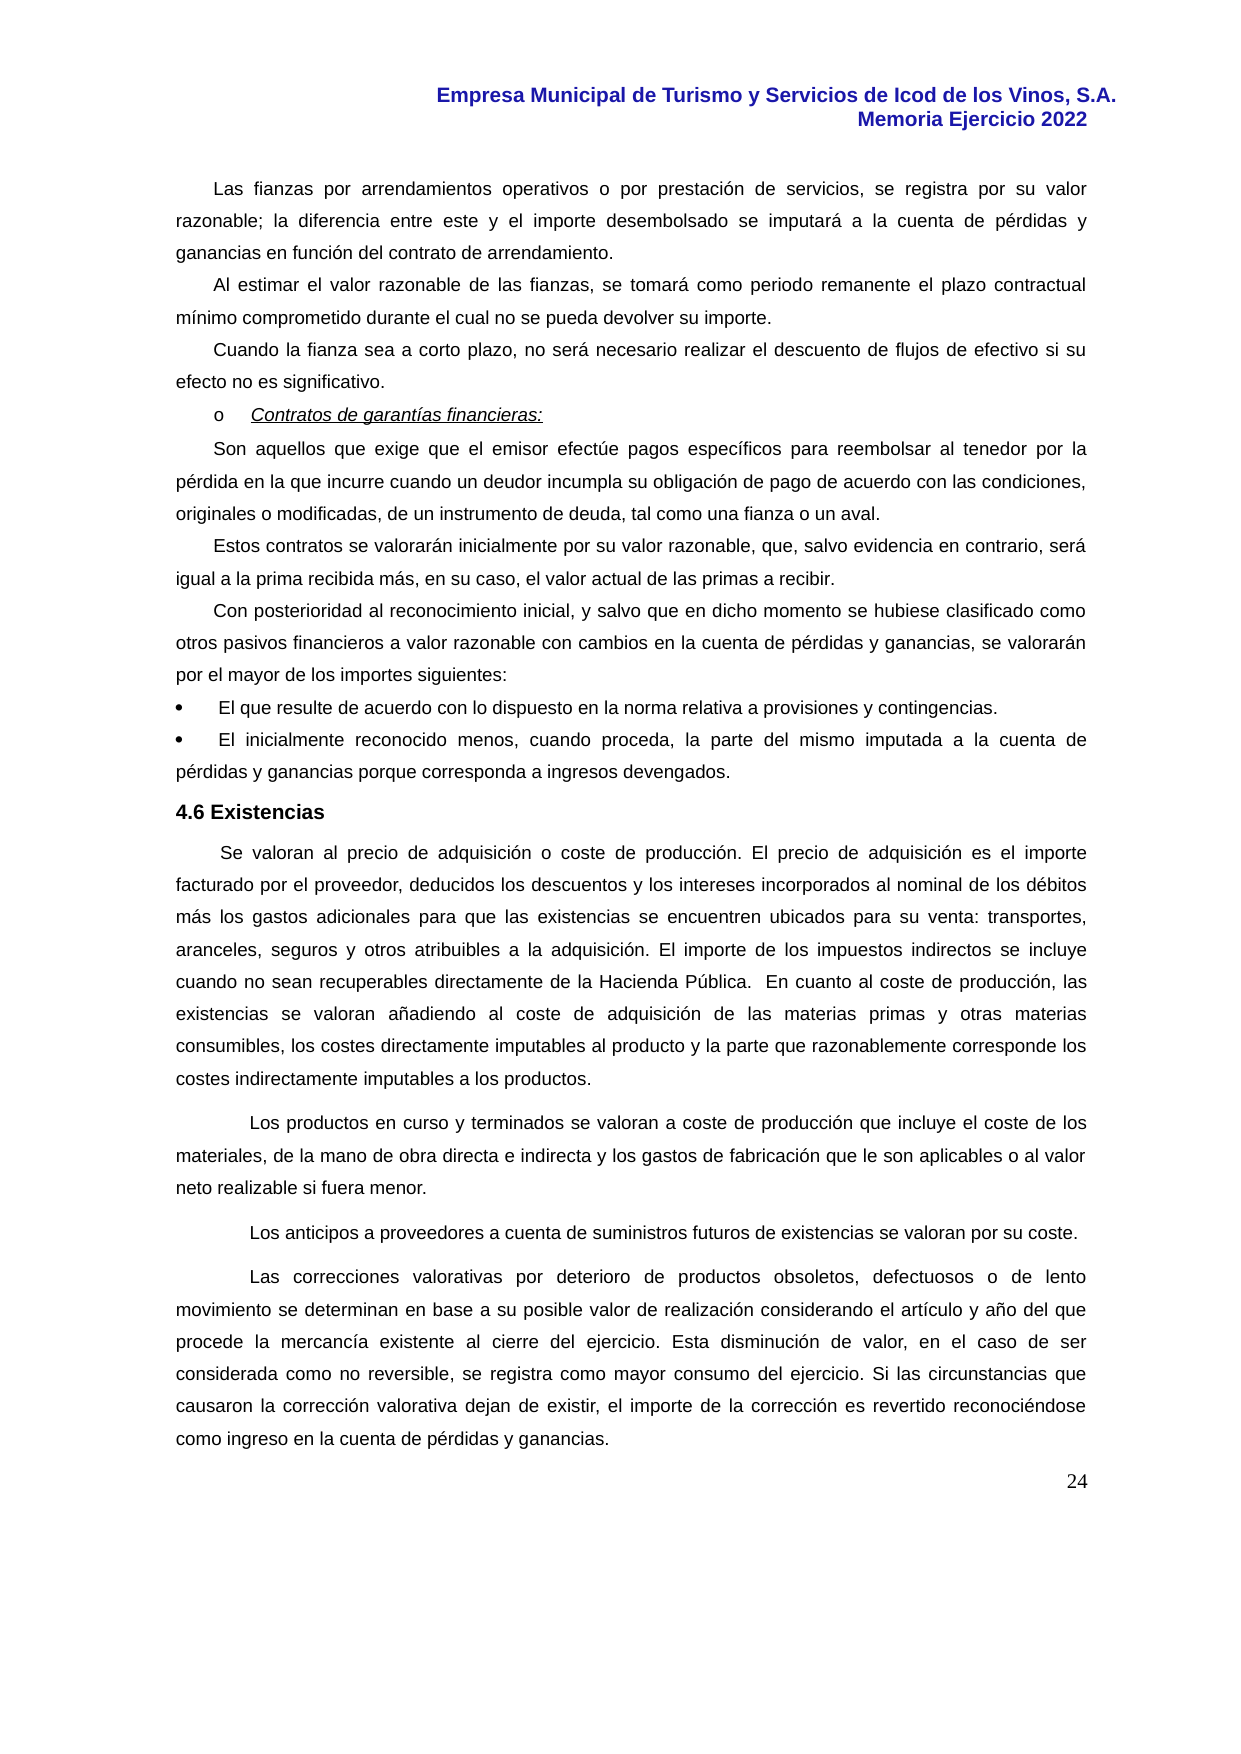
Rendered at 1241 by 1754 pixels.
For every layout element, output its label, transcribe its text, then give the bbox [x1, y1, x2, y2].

text 4.6 Existencias [176, 799, 1087, 823]
list El que resulte de acuerdo con lo dispuesto en la norma relativa a provisiones y contingencias. [176, 696, 1087, 718]
text Se valoran al precio de adquisición o coste de producción. El precio de adquisición es el importe facturado por el proveedor, deducidos los descuentos y los intereses incorporados al nominal de los débitos más los gastos adicionales para que las existencias se encuentren ubicados para su venta: transportes, aranceles, seguros y otros atribuibles a la adquisición. El importe de los impuestos indirectos se incluye cuando no sean recuperables directamente de la Hacienda Pública. En cuanto al coste de producción, las existencias se valoran añadiendo al coste de adquisición de las materias primas y otras materias consumibles, los costes directamente imputables al producto y la parte que razonablemente corresponde los costes indirectamente imputables a los productos. [176, 841, 1087, 1089]
text Son aquellos que exige que el emisor efectúe pagos específicos para reembolsar al tenedor por la pérdida en la que incurre cuando un deudor incumpla su obligación de pago de acuerdo con las condiciones, originales o modificadas, de un instrumento de deuda, tal como una fianza o un aval. [176, 438, 1087, 524]
text Al estimar el valor razonable de las fianzas, se tomará como periodo remanente el plazo contractual mínimo comprometido durante el cual no se pueda devolver su importe. [176, 274, 1087, 328]
list El inicialmente reconocido menos, cuando proceda, la parte del mismo imputada a la cuenta de pérdidas y ganancias porque corresponda a ingresos devengados. [176, 729, 1087, 783]
list Contratos de garantías financieras: [213, 403, 1087, 427]
text Los productos en curso y terminados se valoran a coste de producción que incluye el coste de los materiales, de la mano de obra directa e indirecta y los gastos de fabricación que le son aplicables o al valor neto realizable si fuera menor. [176, 1112, 1087, 1198]
text Las correcciones valorativas por deterioro de productos obsoletos, defectuosos o de lento movimiento se determinan en base a su posible valor de realización considerando el artículo y año del que procede la mercancía existente al cierre del ejercicio. Esta disminución de valor, en el caso de ser considerada como no reversible, se registra como mayor consumo del ejercicio. Si las circunstancias que causaron la corrección valorativa dejan de existir, el importe de la corrección es revertido reconociéndose como ingreso en la cuenta de pérdidas y ganancias. [176, 1266, 1087, 1449]
text Las fianzas por arrendamientos operativos o por prestación de servicios, se registra por su valor razonable; la diferencia entre este y el importe desembolsado se imputará a la cuenta de pérdidas y ganancias en función del contrato de arrendamiento. [176, 177, 1087, 263]
text Cuando la fianza sea a corto plazo, no será necesario realizar el descuento de flujos de efectivo si su efecto no es significativo. [176, 339, 1087, 393]
text Estos contratos se valorarán inicialmente por su valor razonable, que, salvo evidencia en contrario, será igual a la prima recibida más, en su caso, el valor actual de las primas a recibir. [176, 535, 1087, 589]
text Con posterioridad al reconocimiento inicial, y salvo que en dicho momento se hubiese clasificado como otros pasivos financieros a valor razonable con cambios en la cuenta de pérdidas y ganancias, se valorarán por el mayor de los importes siguientes: [176, 599, 1087, 686]
text Los anticipos a proveedores a cuenta de suministros futuros de existencias se valoran por su coste. [176, 1221, 1087, 1243]
